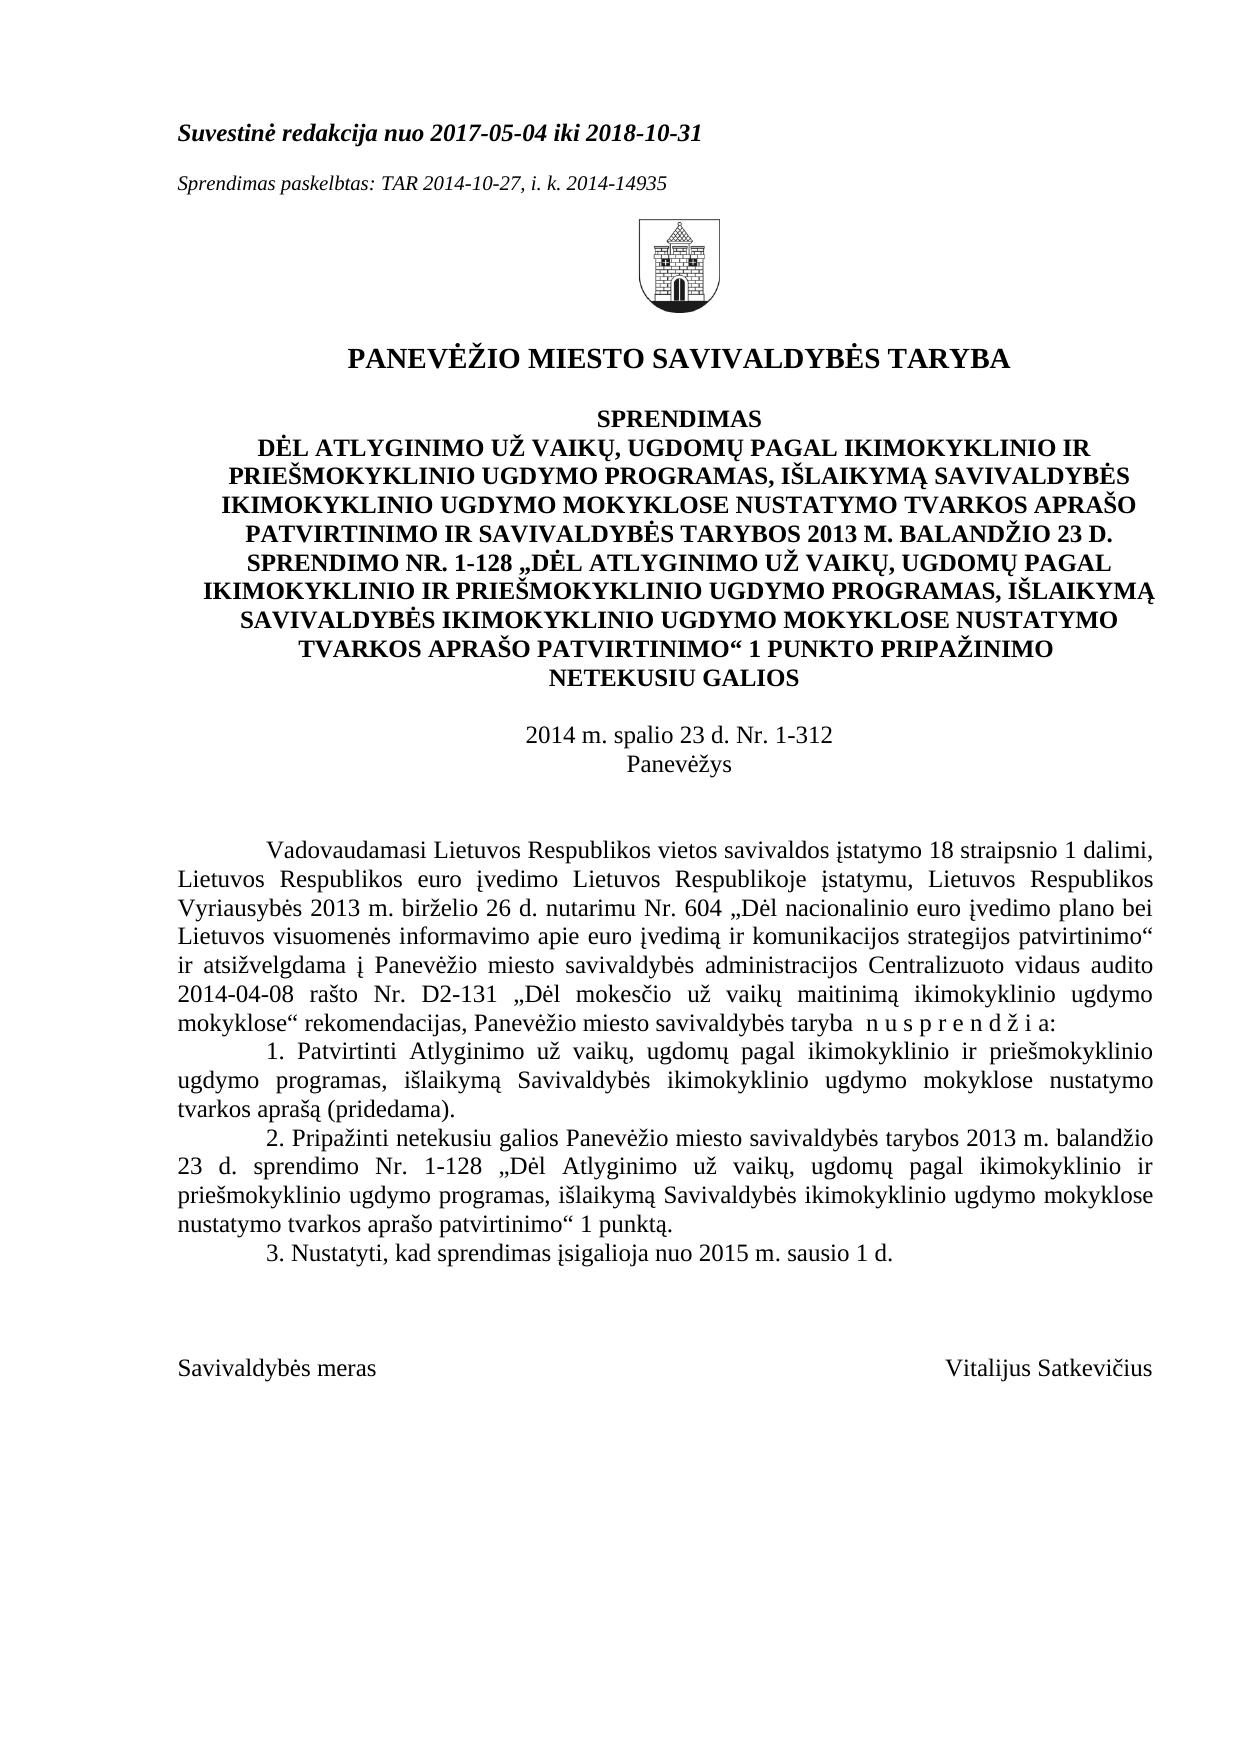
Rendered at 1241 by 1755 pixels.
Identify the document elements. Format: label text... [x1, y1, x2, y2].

text 2. Pripažinti netekusiu galios Panevėžio miesto savivaldybės tarybos 2013 m. balandžio 23 d. sprendimo Nr. 1-128 „Dėl Atlyginimo už vaikų, ugdomų pagal ikimokyklinio ir priešmokyklinio ugdymo programas, išlaikymą Savivaldybės ikimokyklinio ugdymo mokyklose nustatymo tvarkos aprašo patvirtinimo“ 1 punktą. [177, 1123, 1154, 1238]
text 1. Patvirtinti Atlyginimo už vaikų, ugdomų pagal ikimokyklinio ir priešmokyklinio ugdymo programas, išlaikymą Savivaldybės ikimokyklinio ugdymo mokyklose nustatymo tvarkos aprašą (pridedama). [177, 1036, 1154, 1123]
text 2014 m. spalio 23 d. Nr. 1-312 [177, 720, 1181, 749]
text Suvestinė redakcija nuo 2017-05-04 iki 2018-10-31 [177, 118, 1181, 147]
text DĖL ATLYGINIMO UŽ VAIKŲ, UGDOMŲ PAGAL IKIMOKYKLINIO IR PRIEŠMOKYKLINIO UGDYMO PROGRAMAS, IŠLAIKYMĄ SAVIVALDYBĖS IKIMOKYKLINIO UGDYMO MOKYKLOSE NUSTATYMO TVARKOS APRAŠO PATVIRTINIMO IR SAVIVALDYBĖS TARYBOS 2013 M. BALANDŽIO 23 D. SPRENDIMO NR. 1-128 „DĖL ATLYGINIMO UŽ VAIKŲ, UGDOMŲ PAGAL ikimokyklinio IR priešmokyklinio UGDYMO PROGRAMAS, IŠLAIKYMĄ SAVIVALDYBĖS IKIMOKYKLINIO UGDYMO MOKYKLOSE NUSTATYMO tvarkos APRAŠO PATVIRTINIMO“ 1 punkto PRIPAŽINIMO [167, 433, 1181, 663]
subtitle Panevėžys [177, 749, 1181, 778]
text Vadovaudamasi Lietuvos Respublikos vietos savivaldos įstatymo 18 straipsnio 1 dalimi, Lietuvos Respublikos euro įvedimo Lietuvos Respublikoje įstatymu, Lietuvos Respublikos Vyriausybės 2013 m. birželio 26 d. nutarimu Nr. 604 „Dėl nacionalinio euro įvedimo plano bei Lietuvos visuomenės informavimo apie euro įvedimą ir komunikacijos strategijos patvirtinimo“ ir atsižvelgdama į Panevėžio miesto savivaldybės administracijos Centralizuoto vidaus audito 2014-04-08 rašto Nr. D2-131 „Dėl mokesčio už vaikų maitinimą ikimokyklinio ugdymo mokyklose“ rekomendacijas, Panevėžio miesto savivaldybės taryba nusprendžia: [177, 835, 1154, 1036]
text Savivaldybės meras Vitalijus Satkevičius [177, 1353, 1181, 1381]
text Sprendimas paskelbtas: TAR 2014-10-27, i. k. 2014-14935 [177, 171, 1181, 195]
text NETEKUSIU GALIOS [167, 663, 1181, 691]
text 3. Nustatyti, kad sprendimas įsigalioja nuo 2015 m. sausio 1 d. [177, 1238, 1154, 1266]
subtitle SPRENDIMAS [177, 404, 1181, 433]
text PANEVĖŽIO MIESTO SAVIVALDYBĖS TARYBA [177, 342, 1181, 375]
